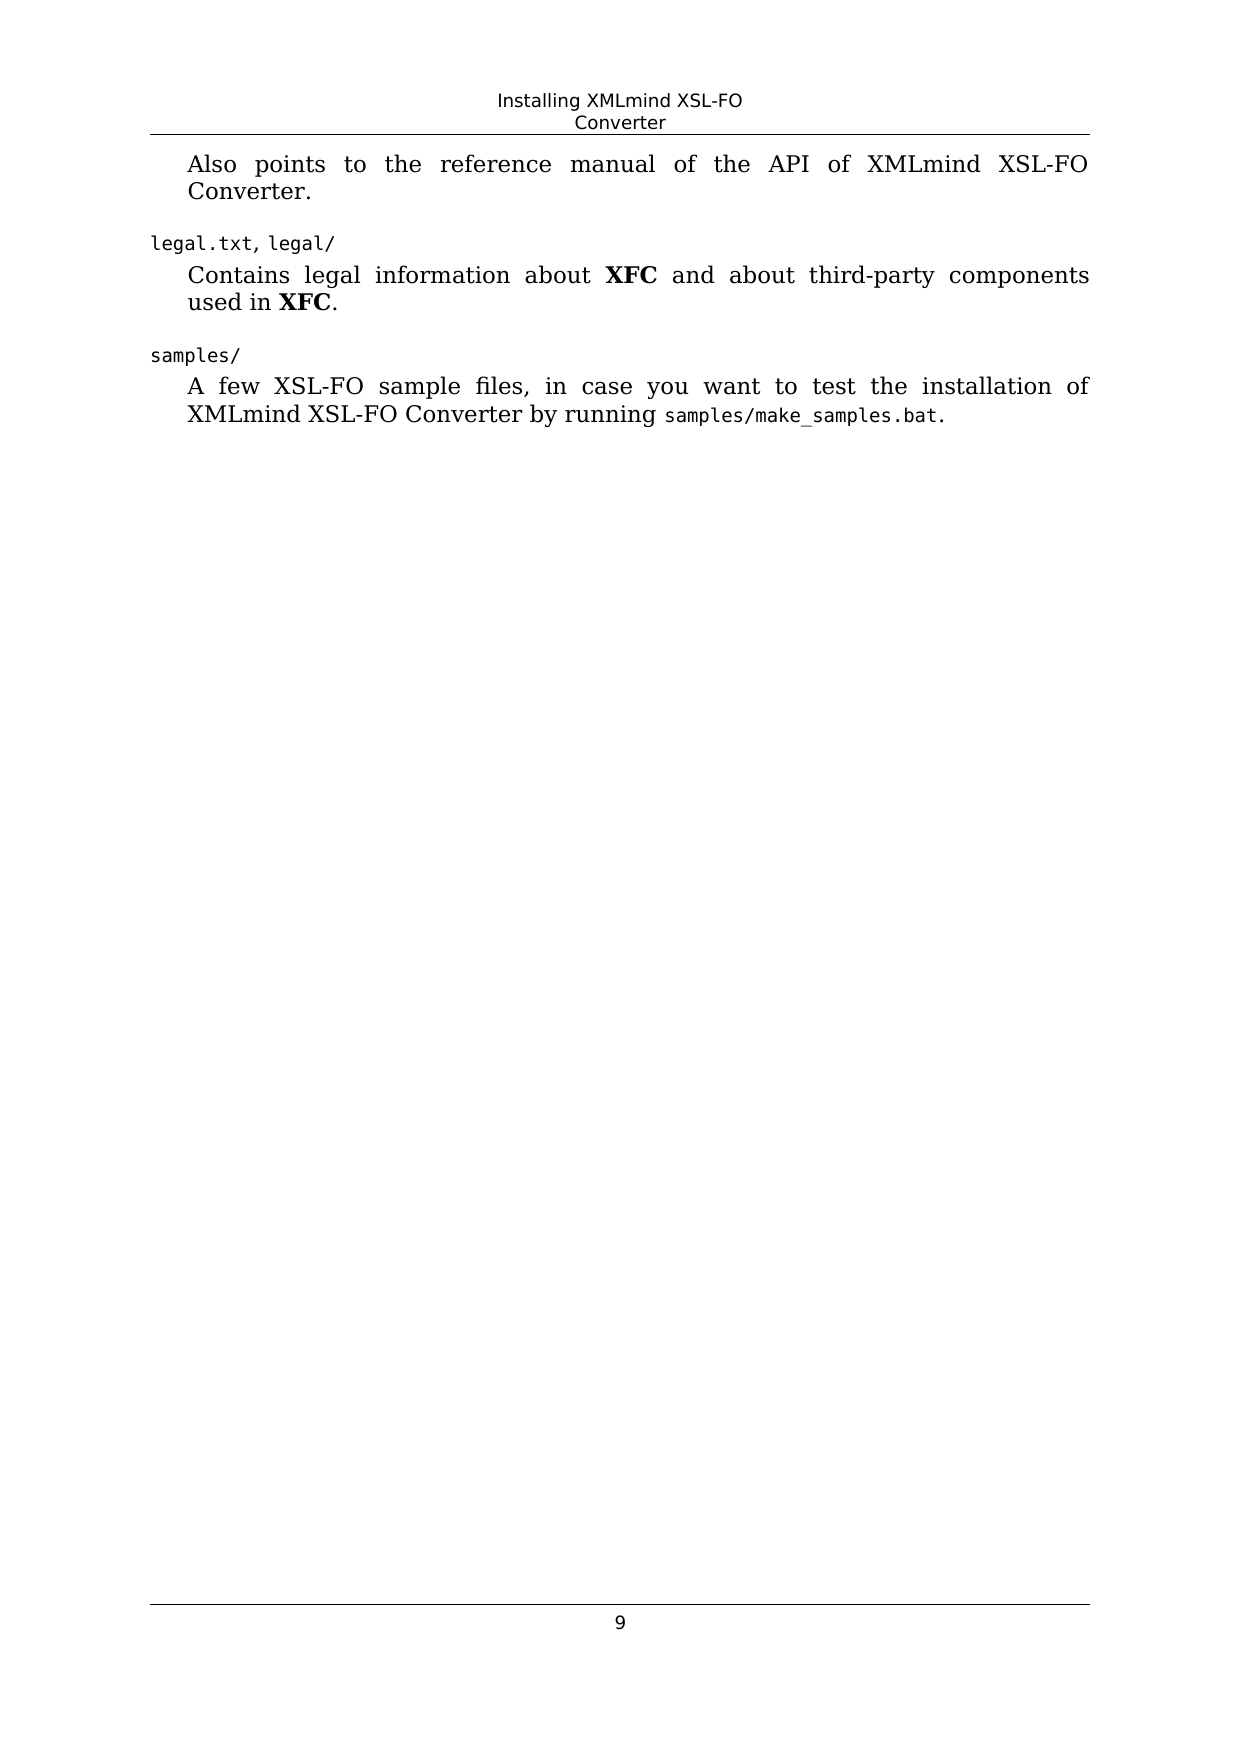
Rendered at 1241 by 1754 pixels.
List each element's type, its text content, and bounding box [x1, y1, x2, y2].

text legal.txt, legal/ [150, 228, 1090, 255]
text Contains legal information about XFC and about third-party components used in XFC. [187, 261, 1090, 316]
text samples/ [150, 339, 1090, 367]
text A few XSL-FO sample files, in case you want to test the installation of XMLmind XSL-FO Converter by running samples/make_samples.bat. [187, 372, 1090, 427]
text Also points to the reference manual of the API of XMLmind XSL-FO Converter. [187, 150, 1090, 205]
